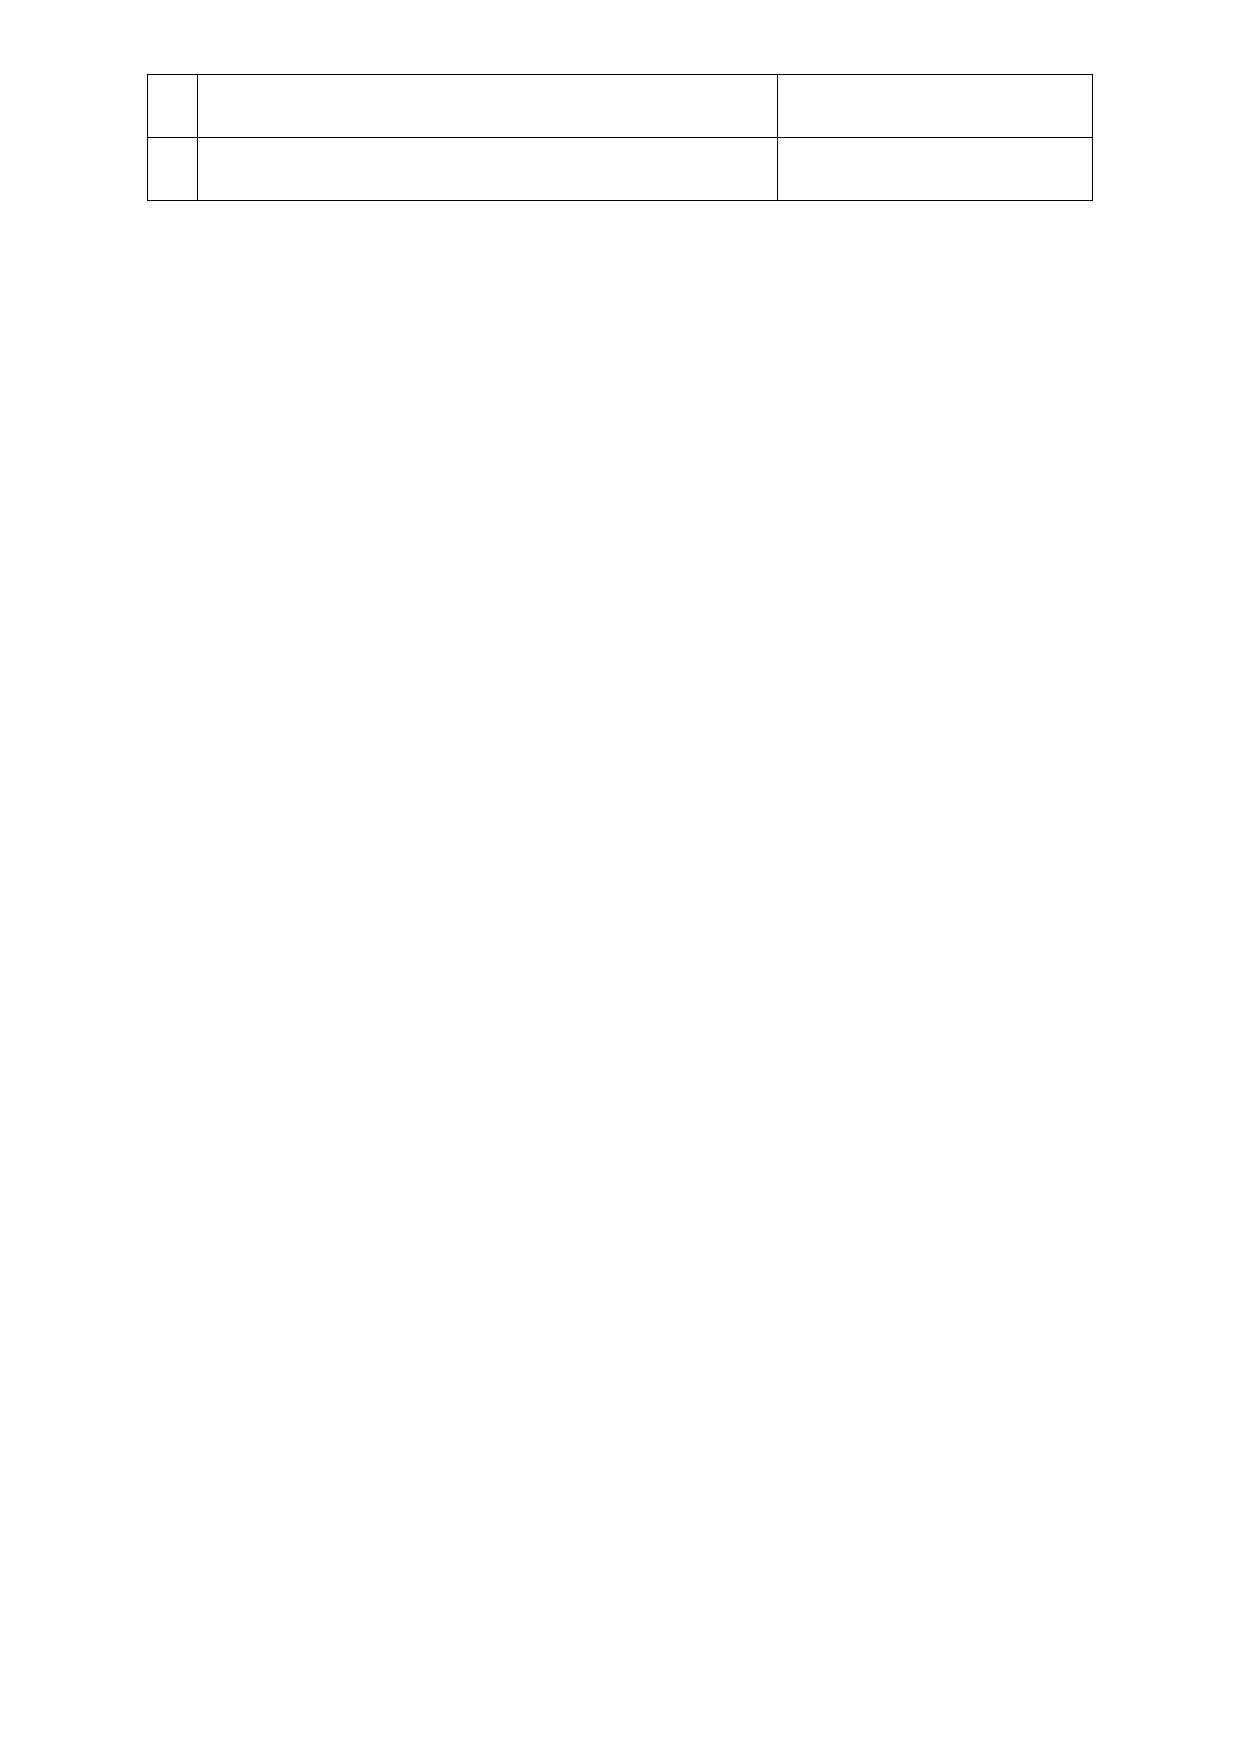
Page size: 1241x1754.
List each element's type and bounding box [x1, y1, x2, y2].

table_cell [148, 75, 197, 137]
table_cell [148, 138, 197, 200]
table_cell [778, 75, 1092, 137]
table_cell [198, 138, 777, 200]
table_cell [198, 75, 777, 137]
table_cell [778, 138, 1092, 200]
